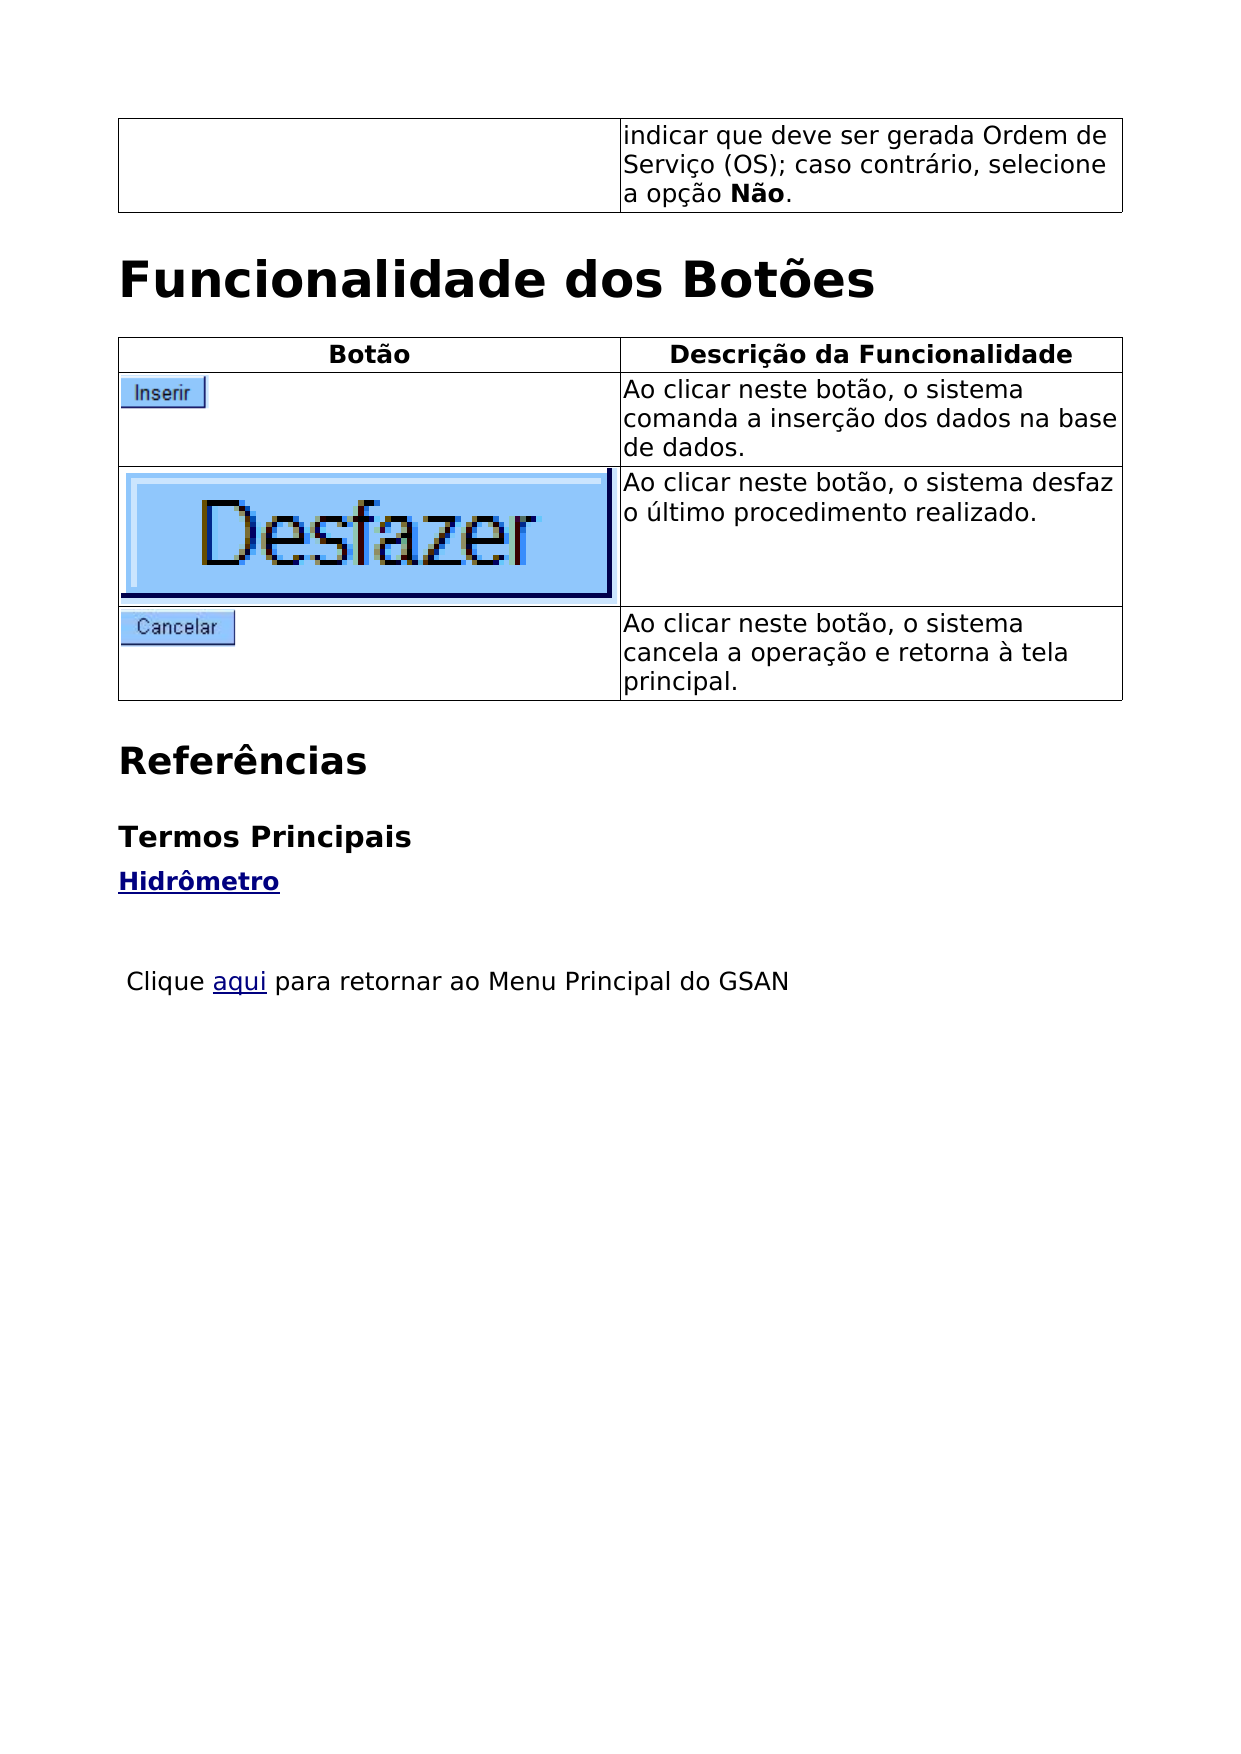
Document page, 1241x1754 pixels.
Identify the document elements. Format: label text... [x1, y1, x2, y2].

text Hidrômetro [118, 867, 1122, 896]
table_cell Ao clicar neste botão, o sistema cancela a operação e retorna à tela principal. [621, 607, 1122, 700]
picture [121, 468, 618, 604]
table_cell Ao clicar neste botão, o sistema desfaz o último procedimento realizado. [621, 467, 1122, 606]
table_cell [119, 373, 620, 466]
subtitle Referências [118, 739, 1122, 783]
table_cell indicar que deve ser gerada Ordem de Serviço (OS); caso contrário, selecione a opção Não. [621, 119, 1122, 212]
table_cell [119, 119, 620, 212]
table_header Botão [119, 338, 620, 372]
subtitle Termos Principais [118, 821, 1122, 855]
text Clique aqui para retornar ao Menu Principal do GSAN [118, 909, 1122, 996]
table_header Descrição da Funcionalidade [621, 338, 1122, 372]
table_cell Ao clicar neste botão, o sistema comanda a inserção dos dados na base de dados. [621, 373, 1122, 466]
table_cell [119, 607, 620, 700]
picture [121, 375, 209, 410]
subtitle Funcionalidade dos Botões [118, 251, 1122, 310]
picture [121, 609, 236, 647]
